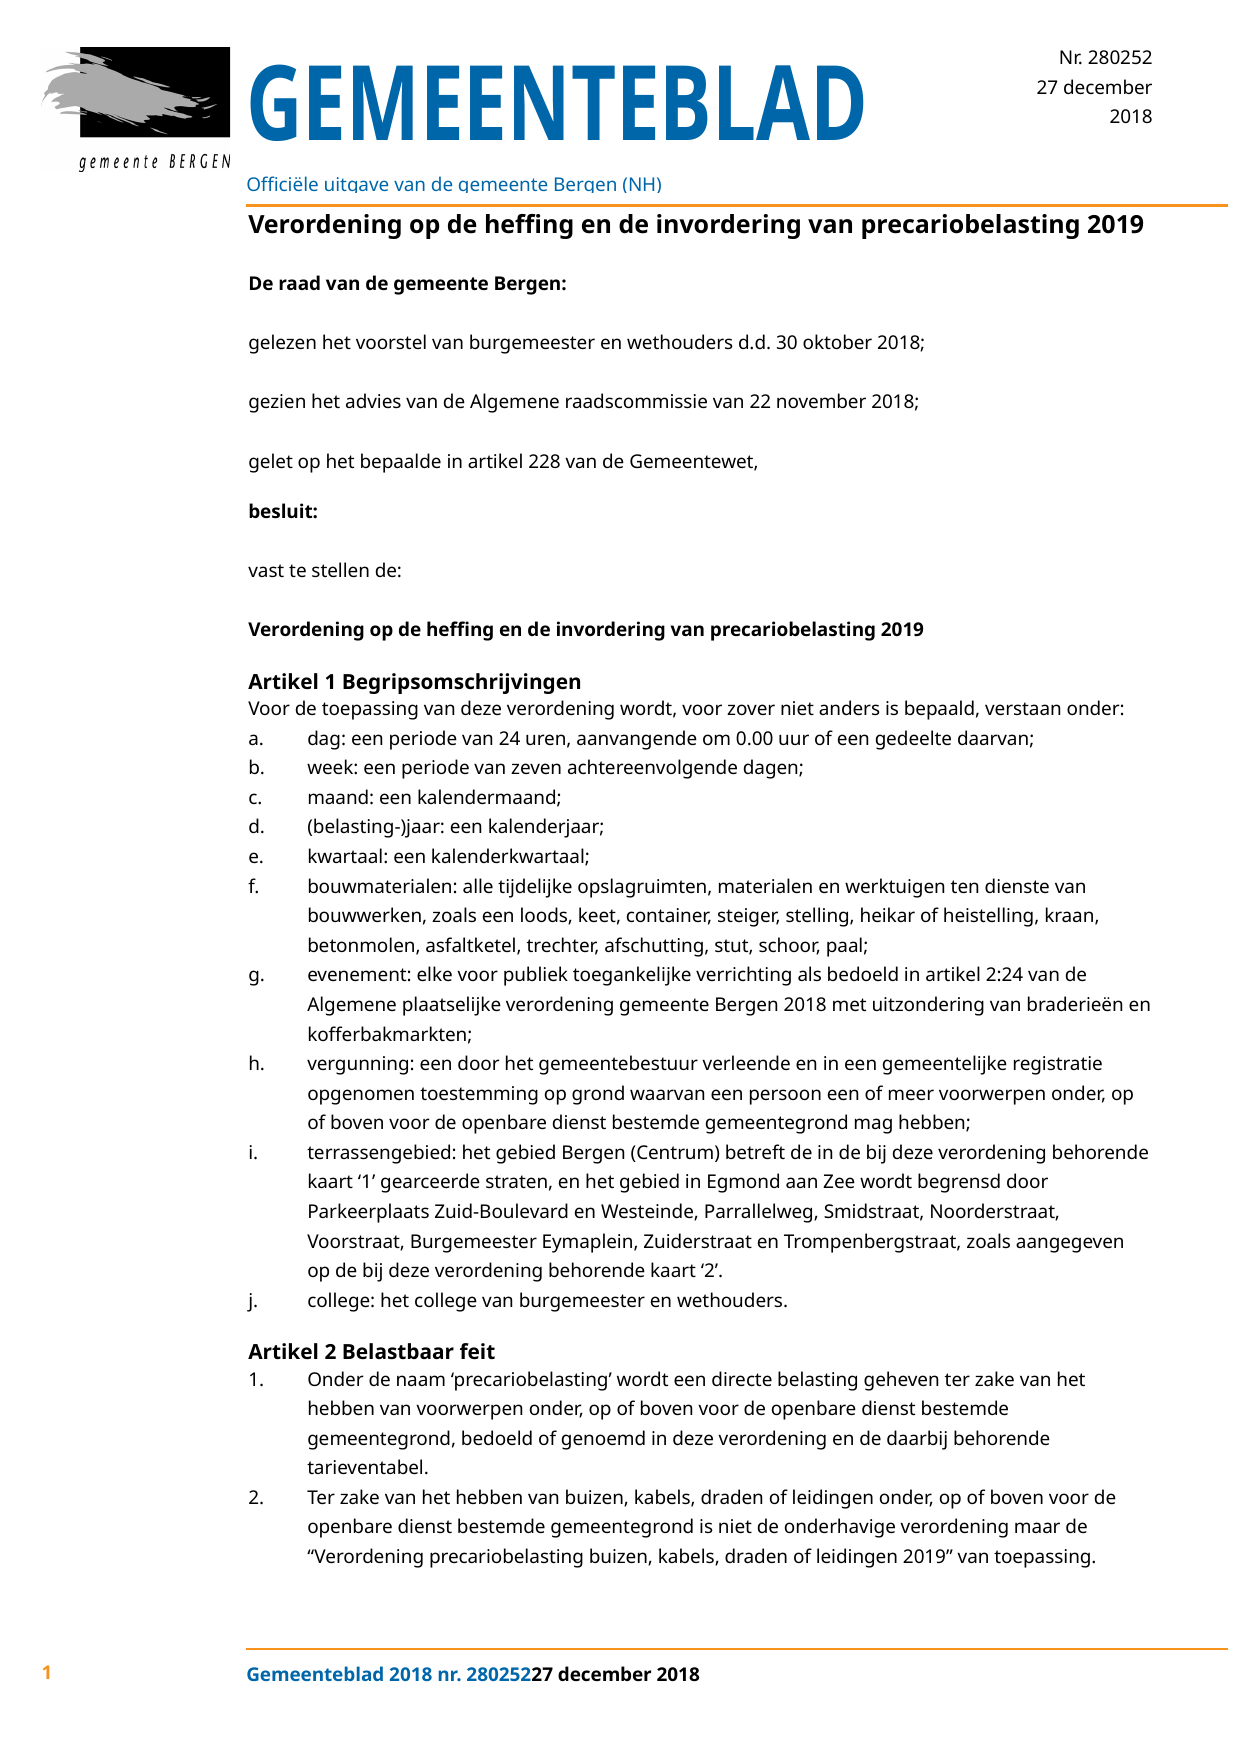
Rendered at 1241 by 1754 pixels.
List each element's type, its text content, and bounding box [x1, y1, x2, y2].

list terrassengebied: het gebied Bergen (Centrum) betreft de in de bij deze verordening behorende kaart ‘1’ gearceerde straten, en het gebied in Egmond aan Zee wordt begrensd door Parkeerplaats Zuid-Boulevard en Westeinde, Parrallelweg, Smidstraat, Noorderstraat, Voorstraat, Burgemeester Eymaplein, Zuiderstraat en Trompenbergstraat, zoals aangegeven op de bij deze verordening behorende kaart ‘2’. [248, 1139, 1152, 1283]
list Ter zake van het hebben van buizen, kabels, draden of leidingen onder, op of boven voor de openbare dienst bestemde gemeentegrond is niet de onderhavige verordening maar de “Verordening precariobelasting buizen, kabels, draden of leidingen 2019” van toepassing. [248, 1484, 1152, 1569]
text gelezen het voorstel van burgemeester en wethouders d.d. 30 oktober 2018; [248, 329, 1152, 355]
list kwartaal: een kalenderkwartaal; [248, 843, 1152, 869]
picture [41, 47, 231, 172]
text Verordening op de heffing en de invordering van precariobelasting 2019 [248, 616, 1152, 642]
text Verordening op de heffing en de invordering van precariobelasting 2019 [248, 207, 1152, 241]
text besluit: [248, 498, 1152, 524]
text gezien het advies van de Algemene raadscommissie van 22 november 2018; [248, 389, 1152, 414]
text vast te stellen de: [248, 557, 1152, 583]
list college: het college van burgemeester en wethouders. [248, 1287, 1152, 1313]
text gelet op het bepaalde in artikel 228 van de Gemeentewet, [248, 448, 1152, 473]
list Onder de naam ‘precariobelasting’ wordt een directe belasting geheven ter zake van het hebben van voorwerpen onder, op of boven voor de openbare dienst bestemde gemeentegrond, bedoeld of genoemd in deze verordening en de daarbij behorende tarieventabel. [248, 1366, 1152, 1480]
text De raad van de gemeente Bergen: [248, 270, 1152, 296]
text Artikel 2 Belastbaar feit [248, 1337, 1152, 1366]
list dag: een periode van 24 uren, aanvangende om 0.00 uur of een gedeelte daarvan; [248, 725, 1152, 751]
list maand: een kalendermaand; [248, 784, 1152, 810]
list (belasting-)jaar: een kalenderjaar; [248, 814, 1152, 839]
list bouwmaterialen: alle tijdelijke opslagruimten, materialen en werktuigen ten dienste van bouwwerken, zoals een loods, keet, container, steiger, stelling, heikar of heistelling, kraan, betonmolen, asfaltketel, trechter, afschutting, stut, schoor, paal; [248, 873, 1152, 958]
text Voor de toepassing van deze verordening wordt, voor zover niet anders is bepaald, verstaan onder: [248, 695, 1152, 721]
list evenement: elke voor publiek toegankelijke verrichting als bedoeld in artikel 2:24 van de Algemene plaatselijke verordening gemeente Bergen 2018 met uitzondering van braderieën en kofferbakmarkten; [248, 962, 1152, 1046]
text Artikel 1 Begripsomschrijvingen [248, 667, 1152, 695]
list vergunning: een door het gemeentebestuur verleende en in een gemeentelijke registratie opgenomen toestemming op grond waarvan een persoon een of meer voorwerpen onder, op of boven voor de openbare dienst bestemde gemeentegrond mag hebben; [248, 1050, 1152, 1135]
list week: een periode van zeven achtereenvolgende dagen; [248, 754, 1152, 780]
